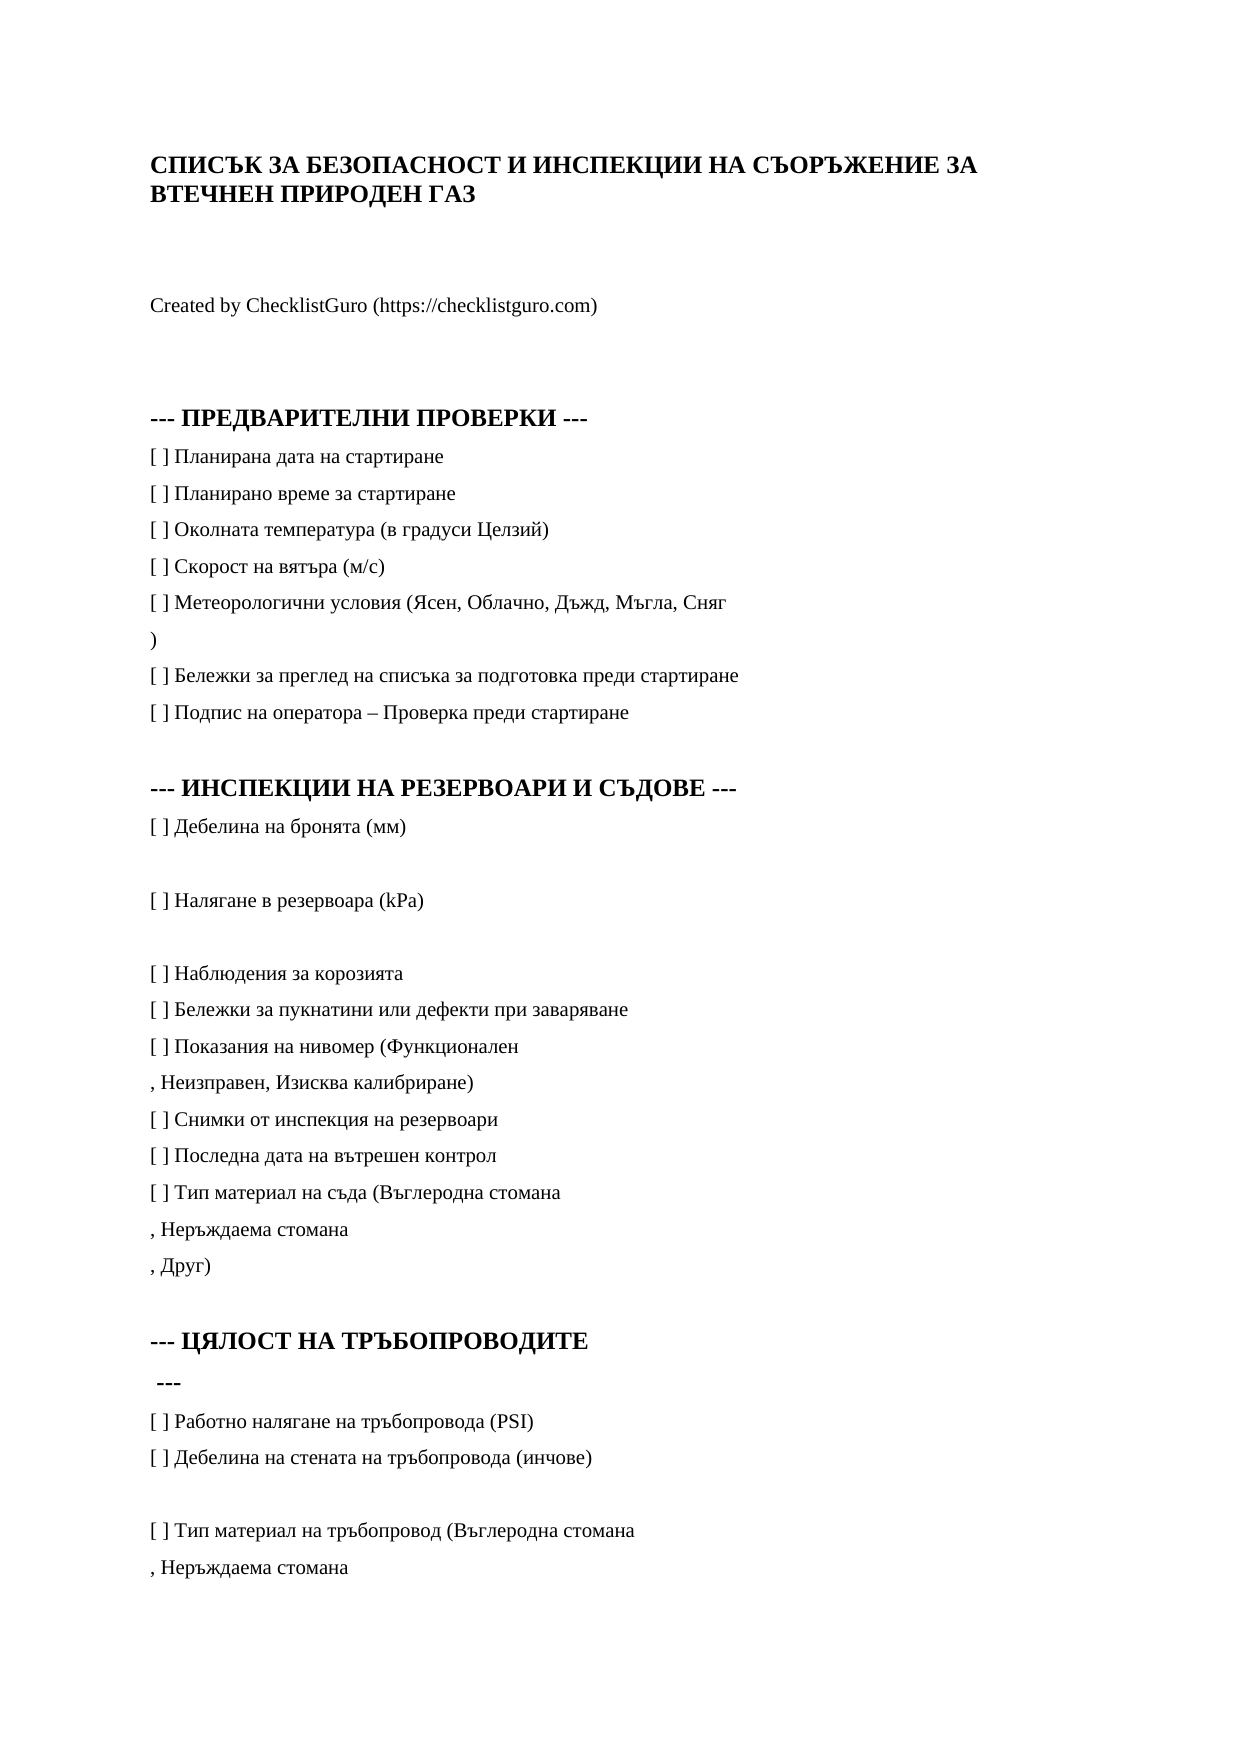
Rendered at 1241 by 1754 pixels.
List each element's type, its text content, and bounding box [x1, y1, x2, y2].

text [ ] Тип материал на тръбопровод (Въглеродна стомана [150, 1518, 1090, 1542]
text --- [150, 1367, 1090, 1396]
text [ ] Работно налягане на тръбопровода (PSI) [150, 1409, 1090, 1433]
text [ ] Околната температура (в градуси Целзий) [150, 517, 1090, 541]
text [ ] Бележки за пукнатини или дефекти при заваряване [150, 997, 1090, 1021]
text [ ] Дебелина на бронята (мм) [150, 814, 1090, 838]
text , Неизправен, Изисква калибриране) [150, 1070, 1090, 1094]
text СПИСЪК ЗА БЕЗОПАСНОСТ И ИНСПЕКЦИИ НА СЪОРЪЖЕНИЕ ЗА ВТЕЧНЕН ПРИРОДЕН ГАЗ [150, 150, 1090, 207]
text [ ] Метеорологични условия (Ясен, Облачно, Дъжд, Мъгла, Сняг [150, 590, 1090, 614]
text [ ] Показания на нивомер (Функционален [150, 1034, 1090, 1058]
text --- ЦЯЛОСТ НА ТРЪБОПРОВОДИТЕ [150, 1326, 1090, 1355]
text --- ПРЕДВАРИТЕЛНИ ПРОВЕРКИ --- [150, 403, 1090, 432]
text Created by ChecklistGuro (https://checklistguro.com) [150, 293, 1090, 317]
text [ ] Дебелина на стената на тръбопровода (инчове) [150, 1445, 1090, 1469]
text , Неръждаема стомана [150, 1217, 1090, 1241]
text [ ] Налягане в резервоара (kPa) [150, 887, 1090, 912]
text [ ] Подпис на оператора – Проверка преди стартиране [150, 700, 1090, 724]
text [ ] Скорост на вятъра (м/с) [150, 554, 1090, 578]
text [ ] Снимки от инспекция на резервоари [150, 1107, 1090, 1131]
text [ ] Бележки за преглед на списъка за подготовка преди стартиране [150, 663, 1090, 687]
text ) [150, 627, 1090, 651]
text , Друг) [150, 1253, 1090, 1277]
text [ ] Наблюдения за корозията [150, 961, 1090, 985]
text [ ] Последна дата на вътрешен контрол [150, 1143, 1090, 1167]
text [ ] Планирана дата на стартиране [150, 444, 1090, 468]
text [ ] Тип материал на съда (Въглеродна стомана [150, 1180, 1090, 1204]
text [ ] Планирано време за стартиране [150, 481, 1090, 505]
text , Неръждаема стомана [150, 1555, 1090, 1579]
text --- ИНСПЕКЦИИ НА РЕЗЕРВОАРИ И СЪДОВЕ --- [150, 773, 1090, 802]
